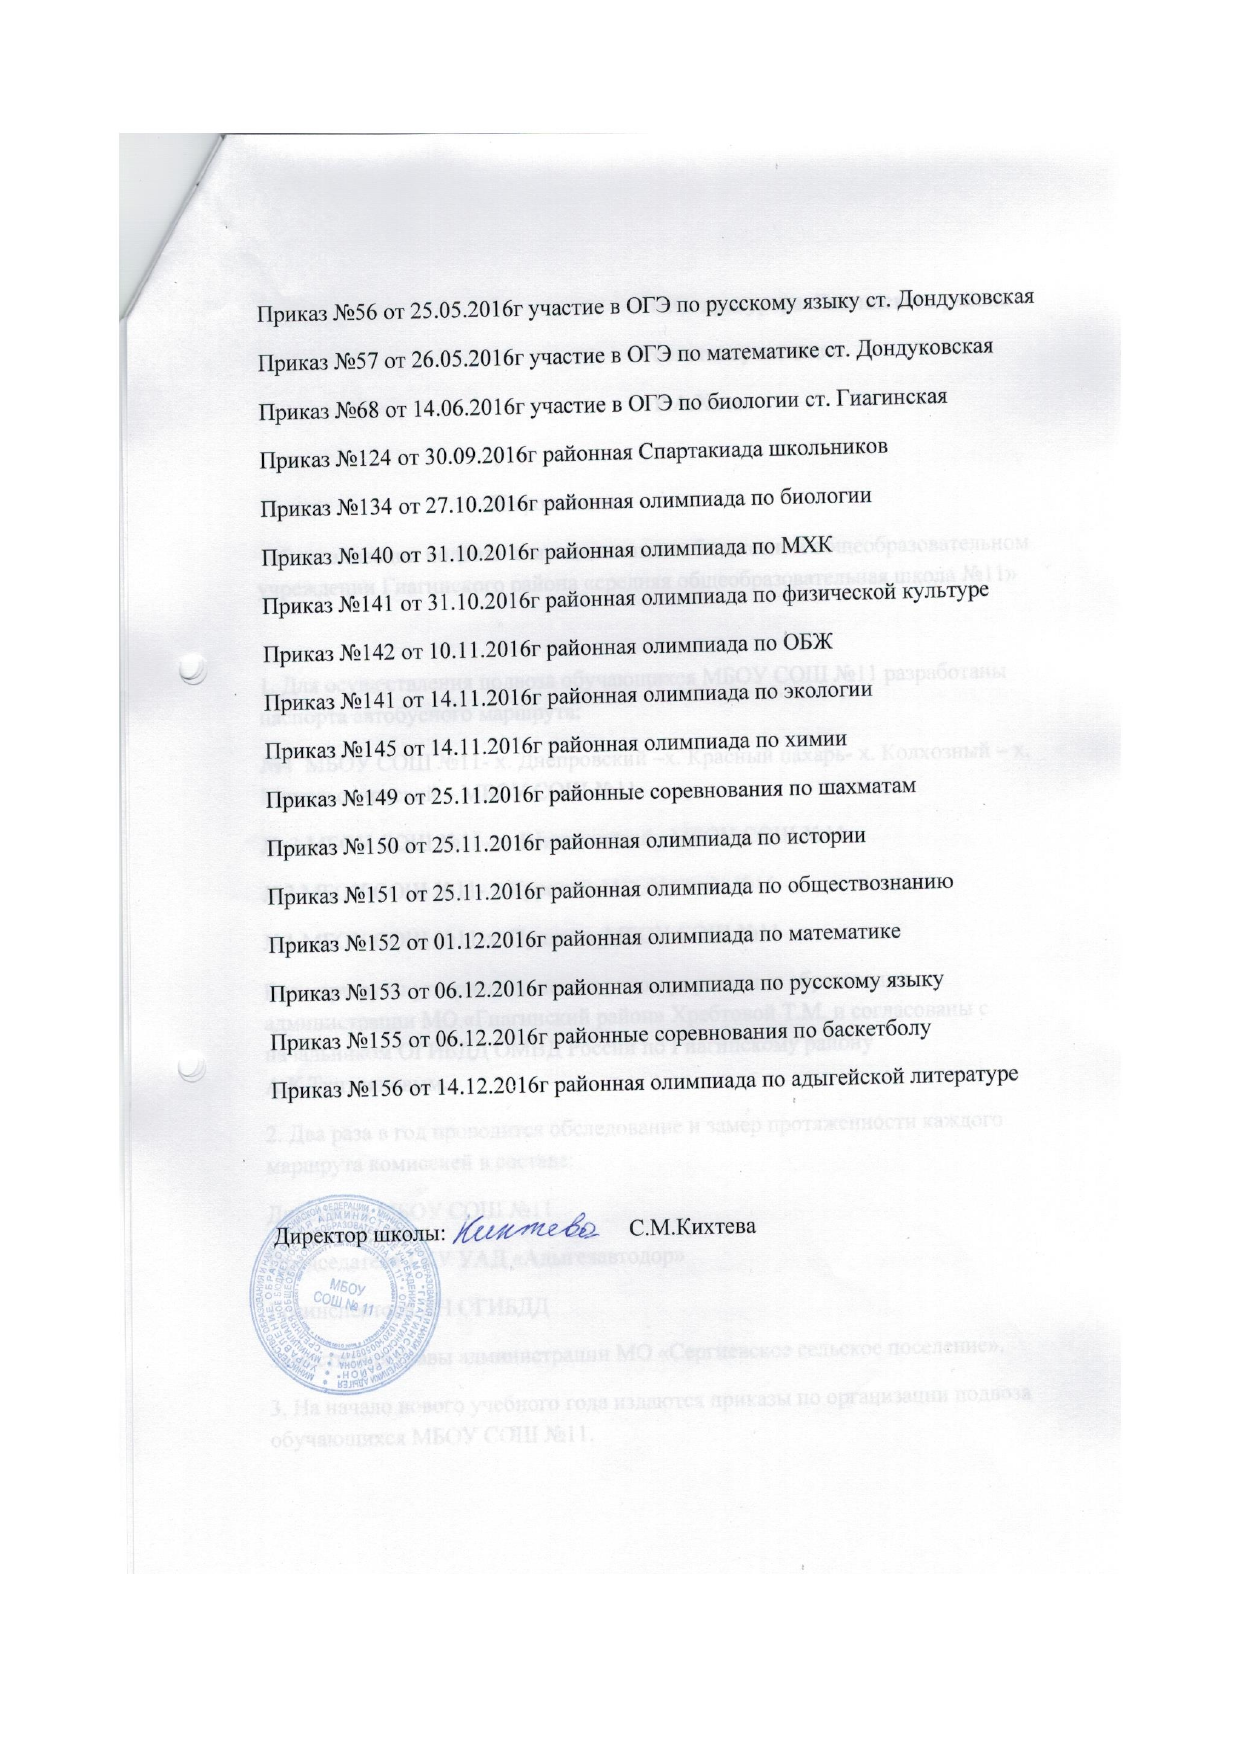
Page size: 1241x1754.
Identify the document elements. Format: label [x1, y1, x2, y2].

picture [105, 118, 1135, 1590]
